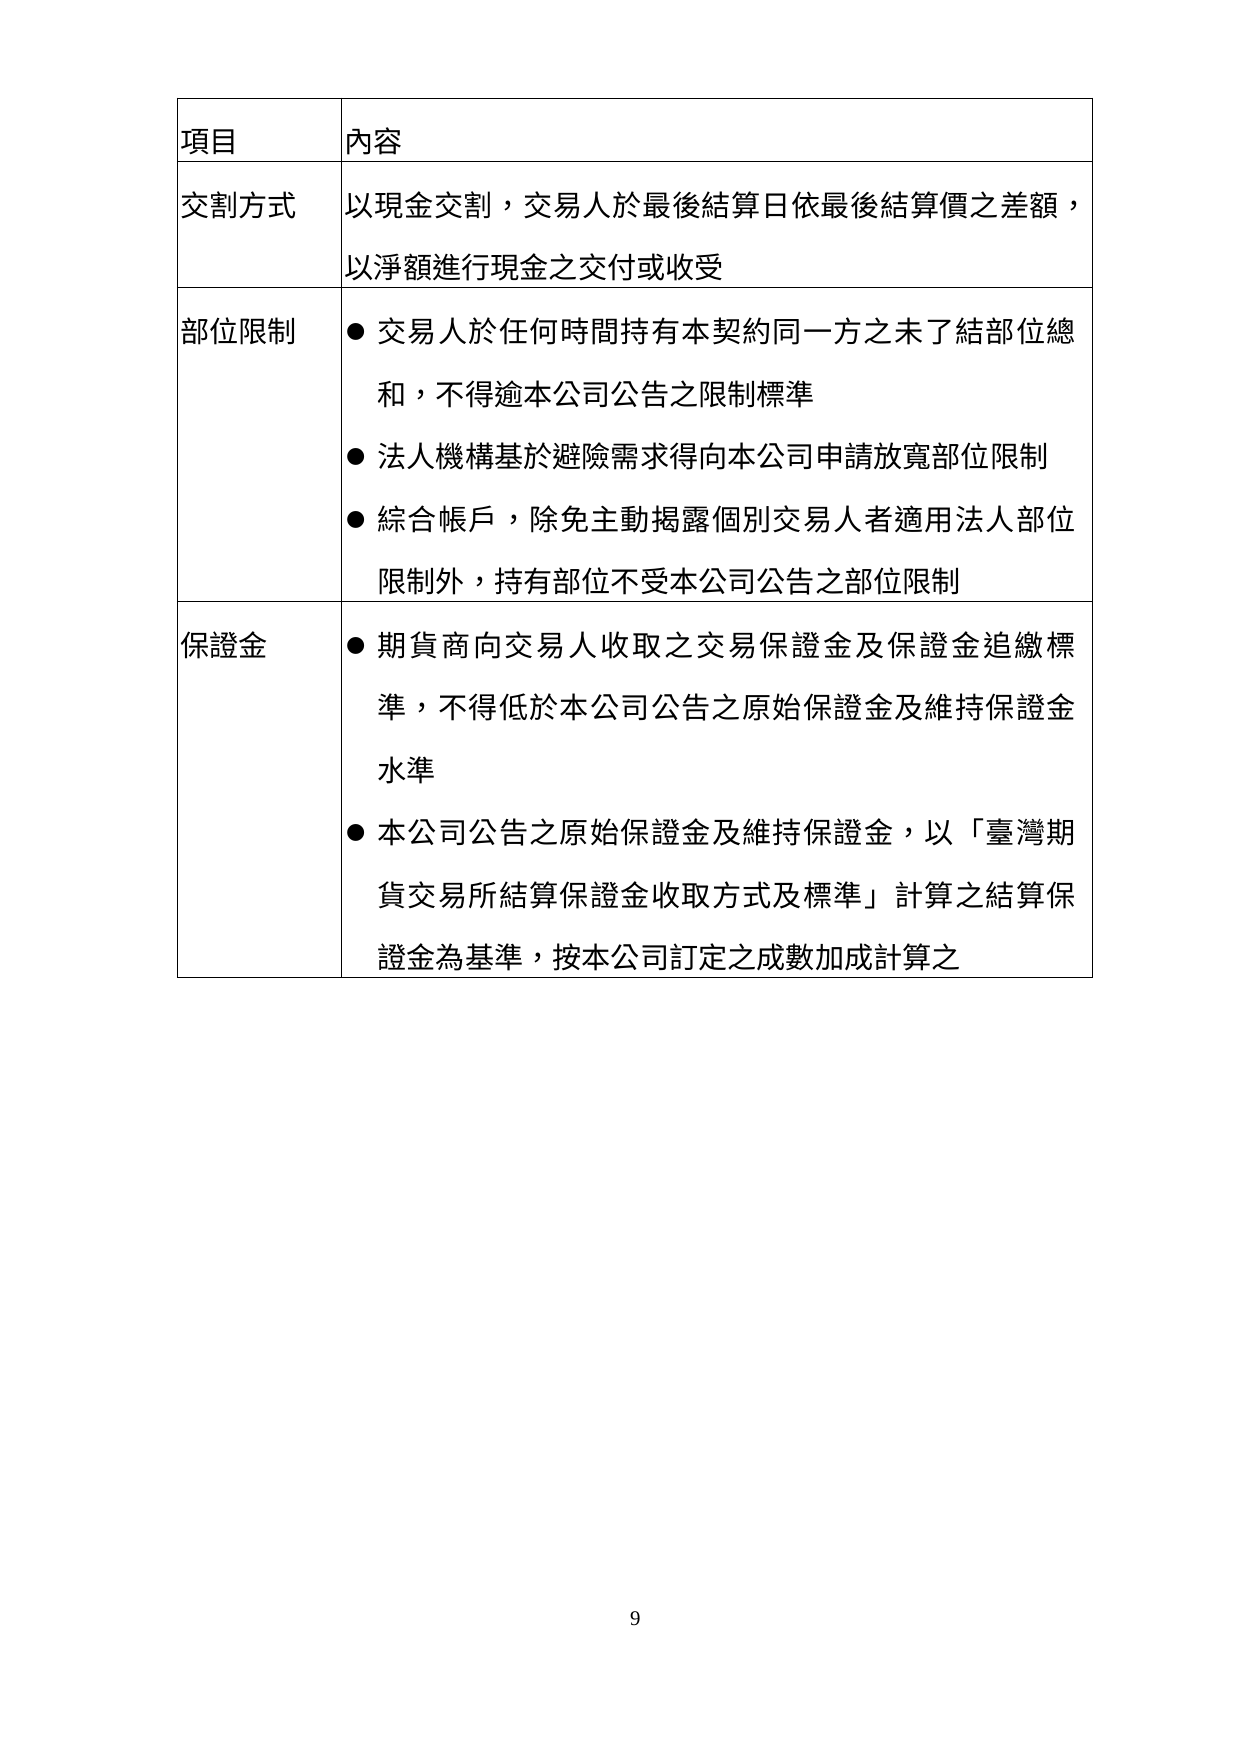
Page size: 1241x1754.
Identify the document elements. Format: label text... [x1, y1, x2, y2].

table_cell 交易人於任何時間持有本契約同一方之未了結部位總和，不得逾本公司公告之限制標準 法人機構基於避險需求得向本公司申請放寬部位限制 綜合帳戶，除免主動揭露個別交易人者適用法人部位限制外，持有部位不受本公司公告之部位限制 [342, 288, 1092, 601]
table_header 內容 [342, 99, 1092, 161]
table_header 項目 [178, 99, 341, 161]
table_cell 部位限制 [178, 288, 341, 601]
table_cell 保證金 [178, 602, 341, 977]
table_cell 期貨商向交易人收取之交易保證金及保證金追繳標準，不得低於本公司公告之原始保證金及維持保證金水準 本公司公告之原始保證金及維持保證金，以「臺灣期貨交易所結算保證金收取方式及標準」計算之結算保證金為基準，按本公司訂定之成數加成計算之 [342, 602, 1092, 977]
table_cell 交割方式 [178, 162, 341, 287]
table_cell 以現金交割，交易人於最後結算日依最後結算價之差額，以淨額進行現金之交付或收受 [342, 162, 1092, 287]
